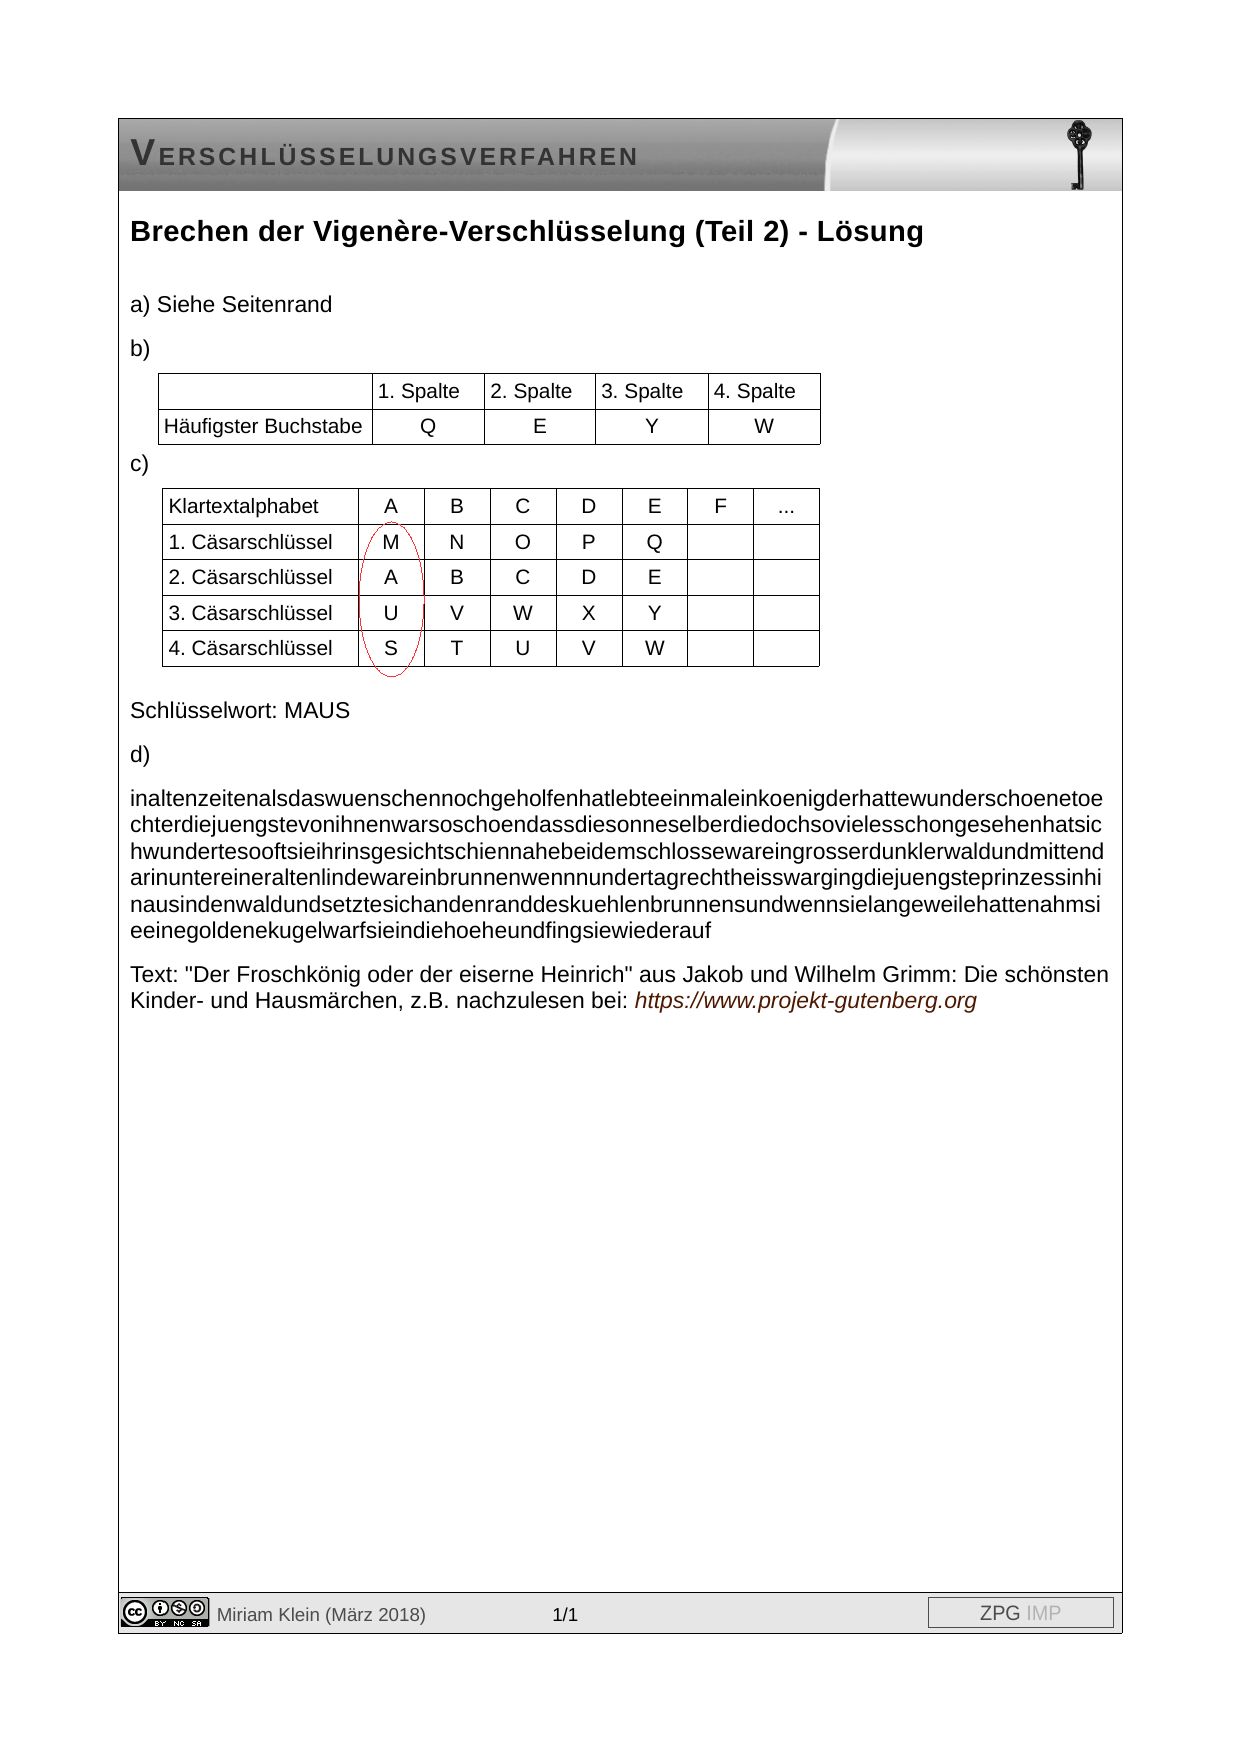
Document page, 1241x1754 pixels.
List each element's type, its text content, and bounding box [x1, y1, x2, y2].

text b) [130, 335, 1110, 361]
table_cell B [425, 560, 490, 595]
table_cell P [557, 525, 622, 559]
picture [120, 1597, 210, 1627]
table_cell Q [373, 410, 484, 444]
table_header A [359, 489, 424, 524]
text c) [130, 450, 1110, 476]
table_header 3. Spalte [596, 374, 708, 408]
text a) Siehe Seitenrand [130, 291, 1110, 317]
table_cell [688, 631, 753, 666]
table_cell E [623, 560, 687, 595]
table_cell W [491, 596, 556, 630]
table_cell [754, 560, 819, 595]
table_cell T [425, 631, 490, 666]
table_cell A [359, 560, 424, 595]
table_header E [623, 489, 687, 524]
table_cell Y [623, 596, 687, 630]
table_cell U [359, 596, 424, 630]
table_cell [754, 596, 819, 630]
picture [119, 119, 1122, 191]
table_header [159, 374, 372, 408]
table_cell O [491, 525, 556, 559]
text Schlüsselwort: MAUS [130, 697, 1110, 723]
table_cell V [557, 631, 622, 666]
table_cell [688, 596, 753, 630]
table_cell Q [623, 525, 687, 559]
table_cell W [709, 410, 820, 444]
table_cell M [359, 525, 424, 559]
table_cell Häufigster Buchstabe [159, 410, 372, 444]
table_cell V [425, 596, 490, 630]
text d) [130, 741, 1110, 767]
table_header D [557, 489, 622, 524]
subtitle Brechen der Vigenère-Verschlüsselung (Teil 2) - Lösung [130, 214, 1110, 248]
text Text: "Der Froschkönig oder der eiserne Heinrich" aus Jakob und Wilhelm Grimm: Die schönsten Kinder- und Hausmärchen, z.B. nachzulesen bei: https://www.projekt-gutenberg.org [130, 961, 1110, 1014]
table_cell [754, 631, 819, 666]
table_cell W [623, 631, 687, 666]
table_cell N [425, 525, 490, 559]
table_cell Y [596, 410, 708, 444]
table_header F [688, 489, 753, 524]
table_cell X [557, 596, 622, 630]
table_header C [491, 489, 556, 524]
table_cell 2. Cäsarschlüssel [163, 560, 358, 595]
table_header ... [754, 489, 819, 524]
table_header 2. Spalte [485, 374, 595, 408]
table_cell U [491, 631, 556, 666]
table_cell D [557, 560, 622, 595]
table_cell 4. Cäsarschlüssel [163, 631, 358, 666]
text inaltenzeitenalsdaswuenschennochgeholfenhatlebteeinmaleinkoenigderhattewunderschoenetoechterdiejuengstevonihnenwarsoschoendassdiesonneselberdiedochsovielesschongesehenhatsichwundertesooftsieihrinsgesichtschiennahebeidemschlossewareingrosserdunklerwaldundmittendarinuntereineraltenlindewareinbrunnenwennnundertagrechtheisswargingdiejuengsteprinzessinhinausindenwaldundsetztesichandenranddeskuehlenbrunnensundwennsielangeweilehattenahmsieeinegoldenekugelwarfsieindiehoeheundfingsiewiederauf [130, 785, 1110, 943]
table_cell S [359, 631, 424, 666]
table_cell [688, 525, 753, 559]
table_header Klartextalphabet [163, 489, 358, 524]
table_header 4. Spalte [709, 374, 820, 408]
table_cell 1. Cäsarschlüssel [163, 525, 358, 559]
table_header B [425, 489, 490, 524]
table_cell E [485, 410, 595, 444]
table_cell 3. Cäsarschlüssel [163, 596, 358, 630]
table_cell C [491, 560, 556, 595]
table_header 1. Spalte [373, 374, 484, 408]
table_cell [688, 560, 753, 595]
table_cell [754, 525, 819, 559]
